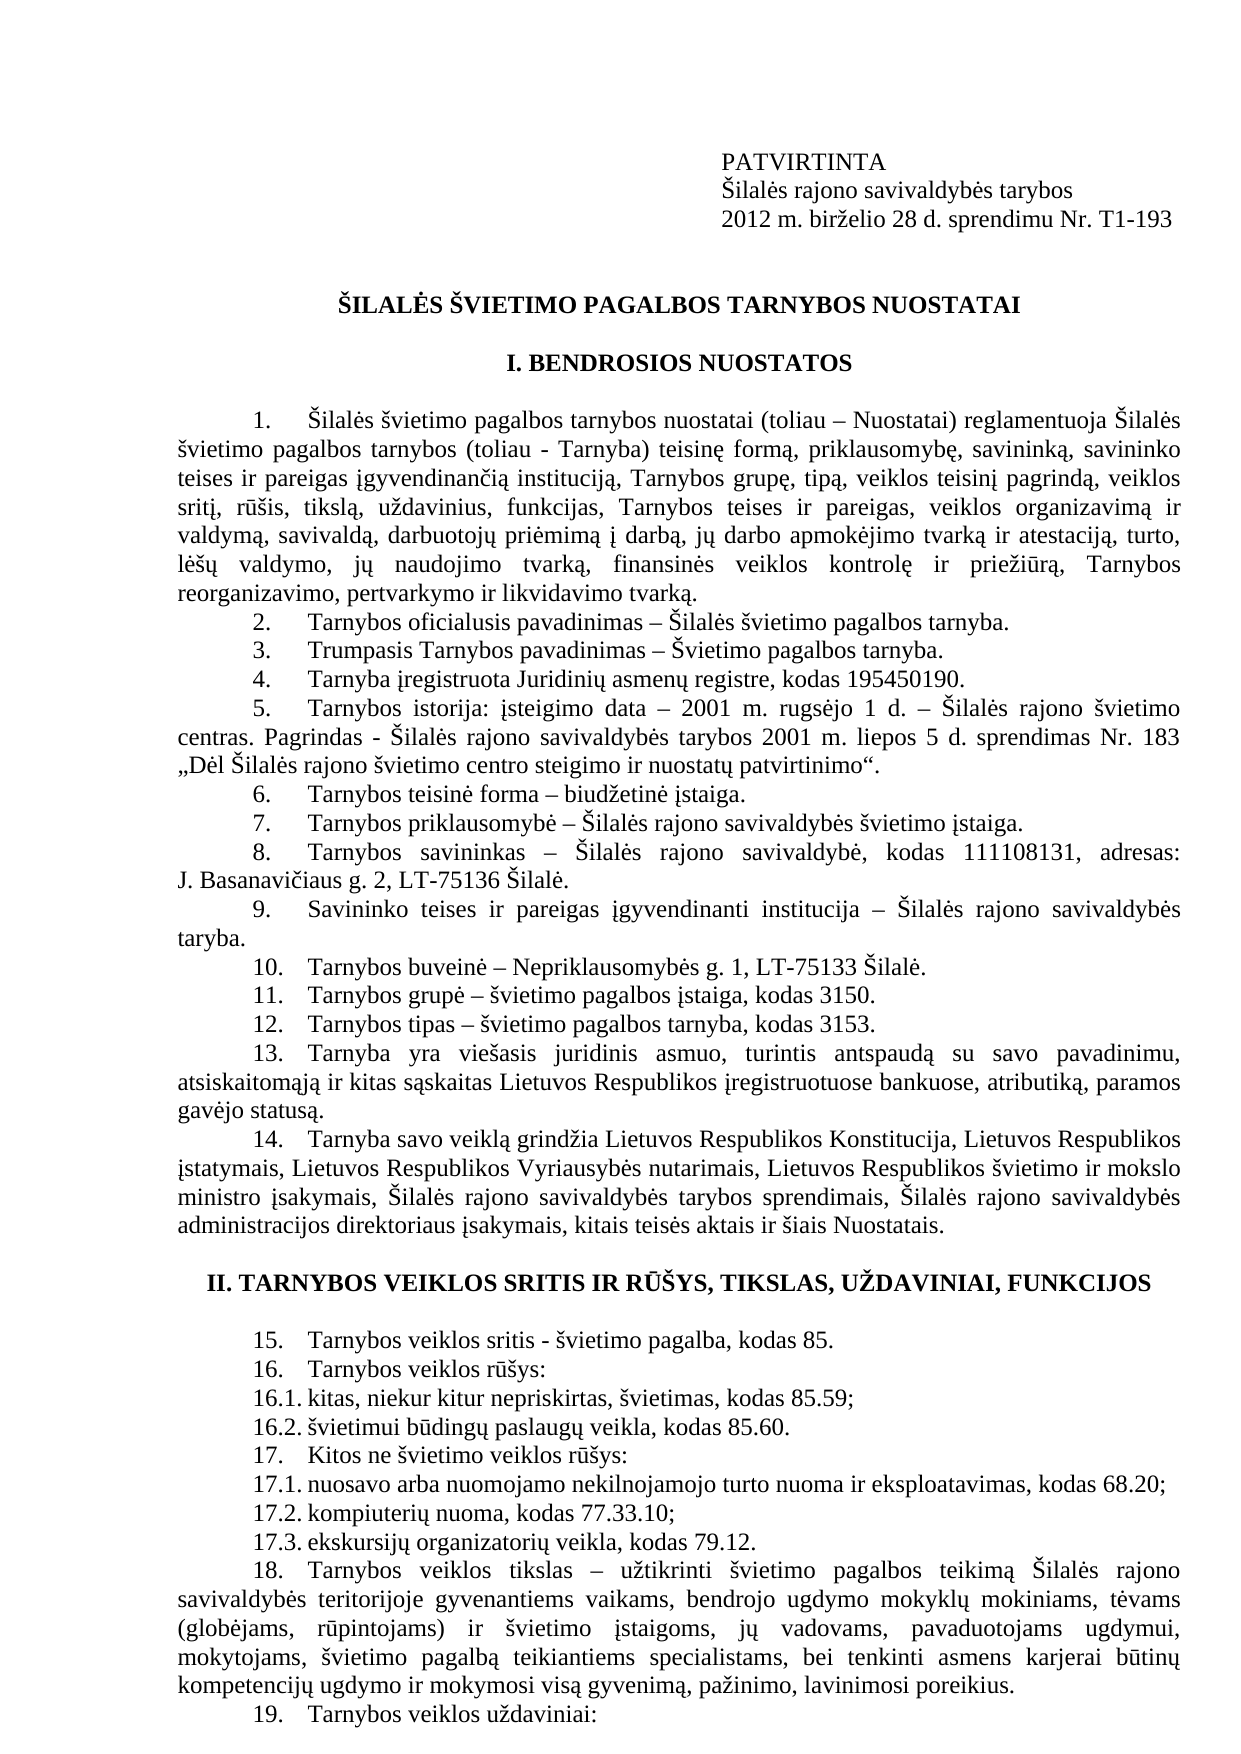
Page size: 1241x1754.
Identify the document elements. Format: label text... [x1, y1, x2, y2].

text 19. Tarnybos veiklos uždaviniai: [177, 1699, 1181, 1728]
text 1. Šilalės švietimo pagalbos tarnybos nuostatai (toliau – Nuostatai) reglamentuoja Šilalės švietimo pagalbos tarnybos (toliau - Tarnyba) teisinę formą, priklausomybę, savininką, savininko teises ir pareigas įgyvendinančią instituciją, Tarnybos grupę, tipą, veiklos teisinį pagrindą, veiklos sritį, rūšis, tikslą, uždavinius, funkcijas, Tarnybos teises ir pareigas, veiklos organizavimą ir valdymą, savivaldą, darbuotojų priėmimą į darbą, jų darbo apmokėjimo tvarką ir atestaciją, turto, lėšų valdymo, jų naudojimo tvarką, finansinės veiklos kontrolę ir priežiūrą, Tarnybos reorganizavimo, pertvarkymo ir likvidavimo tvarką. [177, 406, 1181, 607]
text PATVIRTINTA [721, 147, 1181, 176]
text 16.1. kitas, niekur kitur nepriskirtas, švietimas, kodas 85.59; [177, 1383, 1181, 1412]
text 18. Tarnybos veiklos tikslas – užtikrinti švietimo pagalbos teikimą Šilalės rajono savivaldybės teritorijoje gyvenantiems vaikams, bendrojo ugdymo mokyklų mokiniams, tėvams (globėjams, rūpintojams) ir švietimo įstaigoms, jų vadovams, pavaduotojams ugdymui, mokytojams, švietimo pagalbą teikiantiems specialistams, bei tenkinti asmens karjerai būtinų kompetencijų ugdymo ir mokymosi visą gyvenimą, pažinimo, lavinimosi poreikius. [177, 1556, 1181, 1699]
text 17.2. kompiuterių nuoma, kodas 77.33.10; [177, 1498, 1181, 1527]
text 10. Tarnybos buveinė – Nepriklausomybės g. 1, LT-75133 Šilalė. [177, 952, 1181, 981]
text ŠILALĖS ŠVIETIMO PAGALBOS TARNYBOS NUOSTATAI [177, 291, 1181, 319]
text 8. Tarnybos savininkas – Šilalės rajono savivaldybė, kodas 111108131, adresas: J. Basanavičiaus g. 2, LT-75136 Šilalė. [177, 837, 1181, 894]
text 14. Tarnyba savo veiklą grindžia Lietuvos Respublikos Konstitucija, Lietuvos Respublikos įstatymais, Lietuvos Respublikos Vyriausybės nutarimais, Lietuvos Respublikos švietimo ir mokslo ministro įsakymais, Šilalės rajono savivaldybės tarybos sprendimais, Šilalės rajono savivaldybės administracijos direktoriaus įsakymais, kitais teisės aktais ir šiais Nuostatais. [177, 1124, 1181, 1239]
text 17. Kitos ne švietimo veiklos rūšys: [177, 1441, 1181, 1469]
text 4. Tarnyba įregistruota Juridinių asmenų registre, kodas 195450190. [177, 664, 1181, 693]
text 11. Tarnybos grupė – švietimo pagalbos įstaiga, kodas 3150. [177, 981, 1181, 1009]
text 16. Tarnybos veiklos rūšys: [177, 1354, 1181, 1383]
text 12. Tarnybos tipas – švietimo pagalbos tarnyba, kodas 3153. [177, 1009, 1181, 1038]
text II. TARNYBOS VEIKLOS SRITIS IR RŪŠYS, TIKSLAS, UŽDAVINIAI, FUNKCIJOS [177, 1268, 1181, 1297]
text 2012 m. birželio 28 d. sprendimu Nr. T1-193 [721, 204, 1181, 233]
text 3. Trumpasis Tarnybos pavadinimas – Švietimo pagalbos tarnyba. [177, 636, 1181, 664]
text 13. Tarnyba yra viešasis juridinis asmuo, turintis antspaudą su savo pavadinimu, atsiskaitomąją ir kitas sąskaitas Lietuvos Respublikos įregistruotuose bankuose, atributiką, paramos gavėjo statusą. [177, 1038, 1181, 1124]
text 5. Tarnybos istorija: įsteigimo data – 2001 m. rugsėjo 1 d. – Šilalės rajono švietimo centras. Pagrindas - Šilalės rajono savivaldybės tarybos 2001 m. liepos 5 d. sprendimas Nr. 183 „Dėl Šilalės rajono švietimo centro steigimo ir nuostatų patvirtinimo“. [177, 693, 1181, 779]
text 17.3. ekskursijų organizatorių veikla, kodas 79.12. [177, 1527, 1181, 1556]
text 9. Savininko teises ir pareigas įgyvendinanti institucija – Šilalės rajono savivaldybės taryba. [177, 894, 1181, 952]
text Šilalės rajono savivaldybės tarybos [721, 176, 1181, 204]
text 2. Tarnybos oficialusis pavadinimas – Šilalės švietimo pagalbos tarnyba. [177, 607, 1181, 636]
text 17.1. nuosavo arba nuomojamo nekilnojamojo turto nuoma ir eksploatavimas, kodas 68.20; [177, 1469, 1181, 1498]
text 7. Tarnybos priklausomybė – Šilalės rajono savivaldybės švietimo įstaiga. [177, 808, 1181, 837]
text 6. Tarnybos teisinė forma – biudžetinė įstaiga. [177, 779, 1181, 808]
text I. BENDROSIOS NUOSTATOS [177, 348, 1181, 377]
text 15. Tarnybos veiklos sritis - švietimo pagalba, kodas 85. [177, 1326, 1181, 1354]
text 16.2. švietimui būdingų paslaugų veikla, kodas 85.60. [177, 1412, 1181, 1441]
